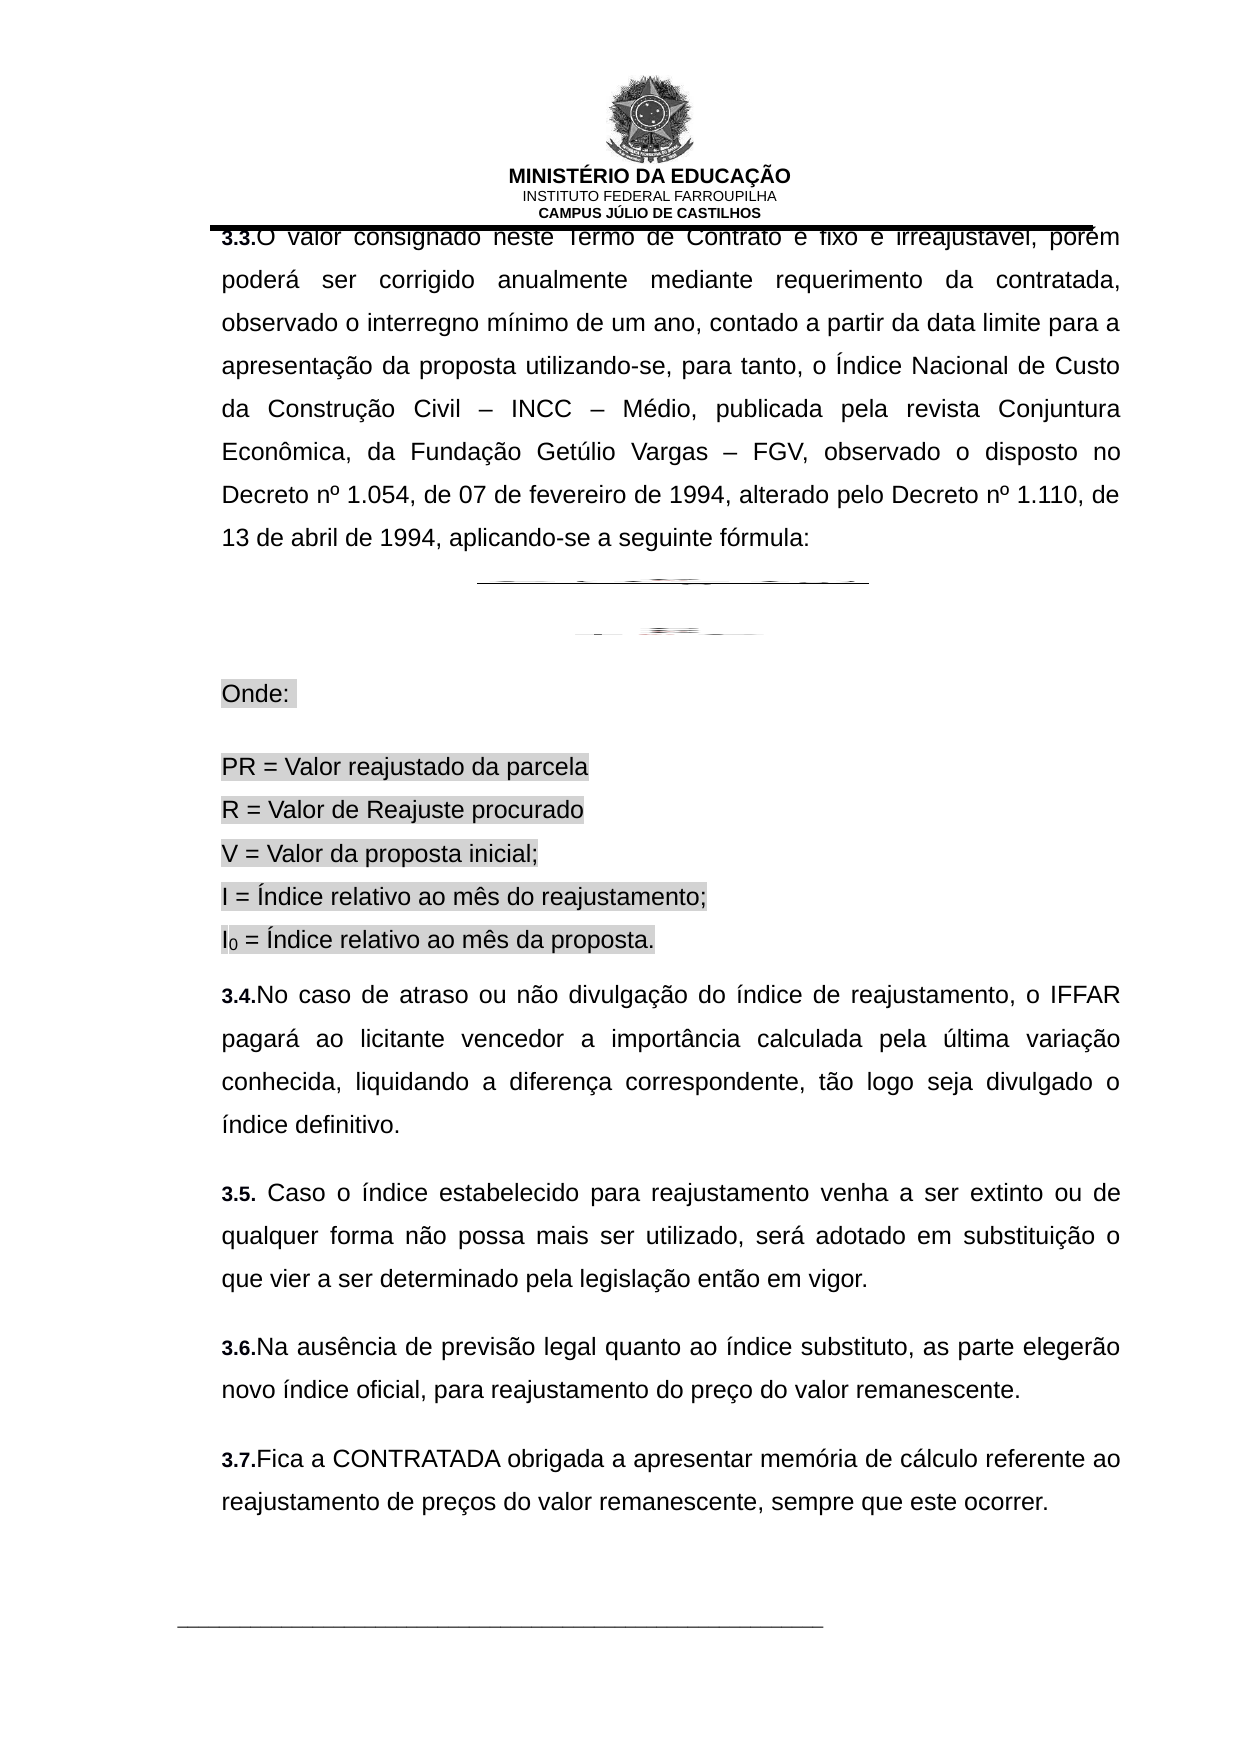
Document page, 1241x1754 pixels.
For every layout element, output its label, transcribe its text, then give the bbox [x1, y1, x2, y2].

list O valor consignado neste Termo de Contrato é fixo e irreajustável, porém poderá ser corrigido anualmente mediante requerimento da contratada, observado o interregno mínimo de um ano, contado a partir da data limite para a apresentação da proposta utilizando-se, para tanto, o Índice Nacional de Custo da Construção Civil – INCC – Médio, publicada pela revista Conjuntura Econômica, da Fundação Getúlio Vargas – FGV, observado o disposto no Decreto nº 1.054, de 07 de fevereiro de 1994, alterado pelo Decreto nº 1.110, de 13 de abril de 1994, aplicando-se a seguinte fórmula: [221, 222, 1122, 552]
text I = Índice relativo ao mês do reajustamento; [221, 882, 1122, 911]
list No caso de atraso ou não divulgação do índice de reajustamento, o IFFAR pagará ao licitante vencedor a importância calculada pela última variação conhecida, liquidando a diferença correspondente, tão logo seja divulgado o índice definitivo. [221, 981, 1122, 1139]
list Fica a CONTRATADA obrigada a apresentar memória de cálculo referente ao reajustamento de preços do valor remanescente, sempre que este ocorrer. [221, 1444, 1122, 1516]
text V = Valor da proposta inicial; [221, 839, 1122, 867]
text I0 = Índice relativo ao mês da proposta. [221, 925, 1122, 954]
list Na ausência de previsão legal quanto ao índice substituto, as parte elegerão novo índice oficial, para reajustamento do preço do valor remanescente. [221, 1332, 1122, 1404]
text R = Valor de Reajuste procurado [221, 796, 1122, 824]
list Caso o índice estabelecido para reajustamento venha a ser extinto ou de qualquer forma não possa mais ser utilizado, será adotado em substituição o que vier a ser determinado pela legislação então em vigor. [221, 1178, 1122, 1293]
text PR = Valor reajustado da parcela [221, 752, 1122, 781]
text Onde: [221, 679, 1122, 708]
